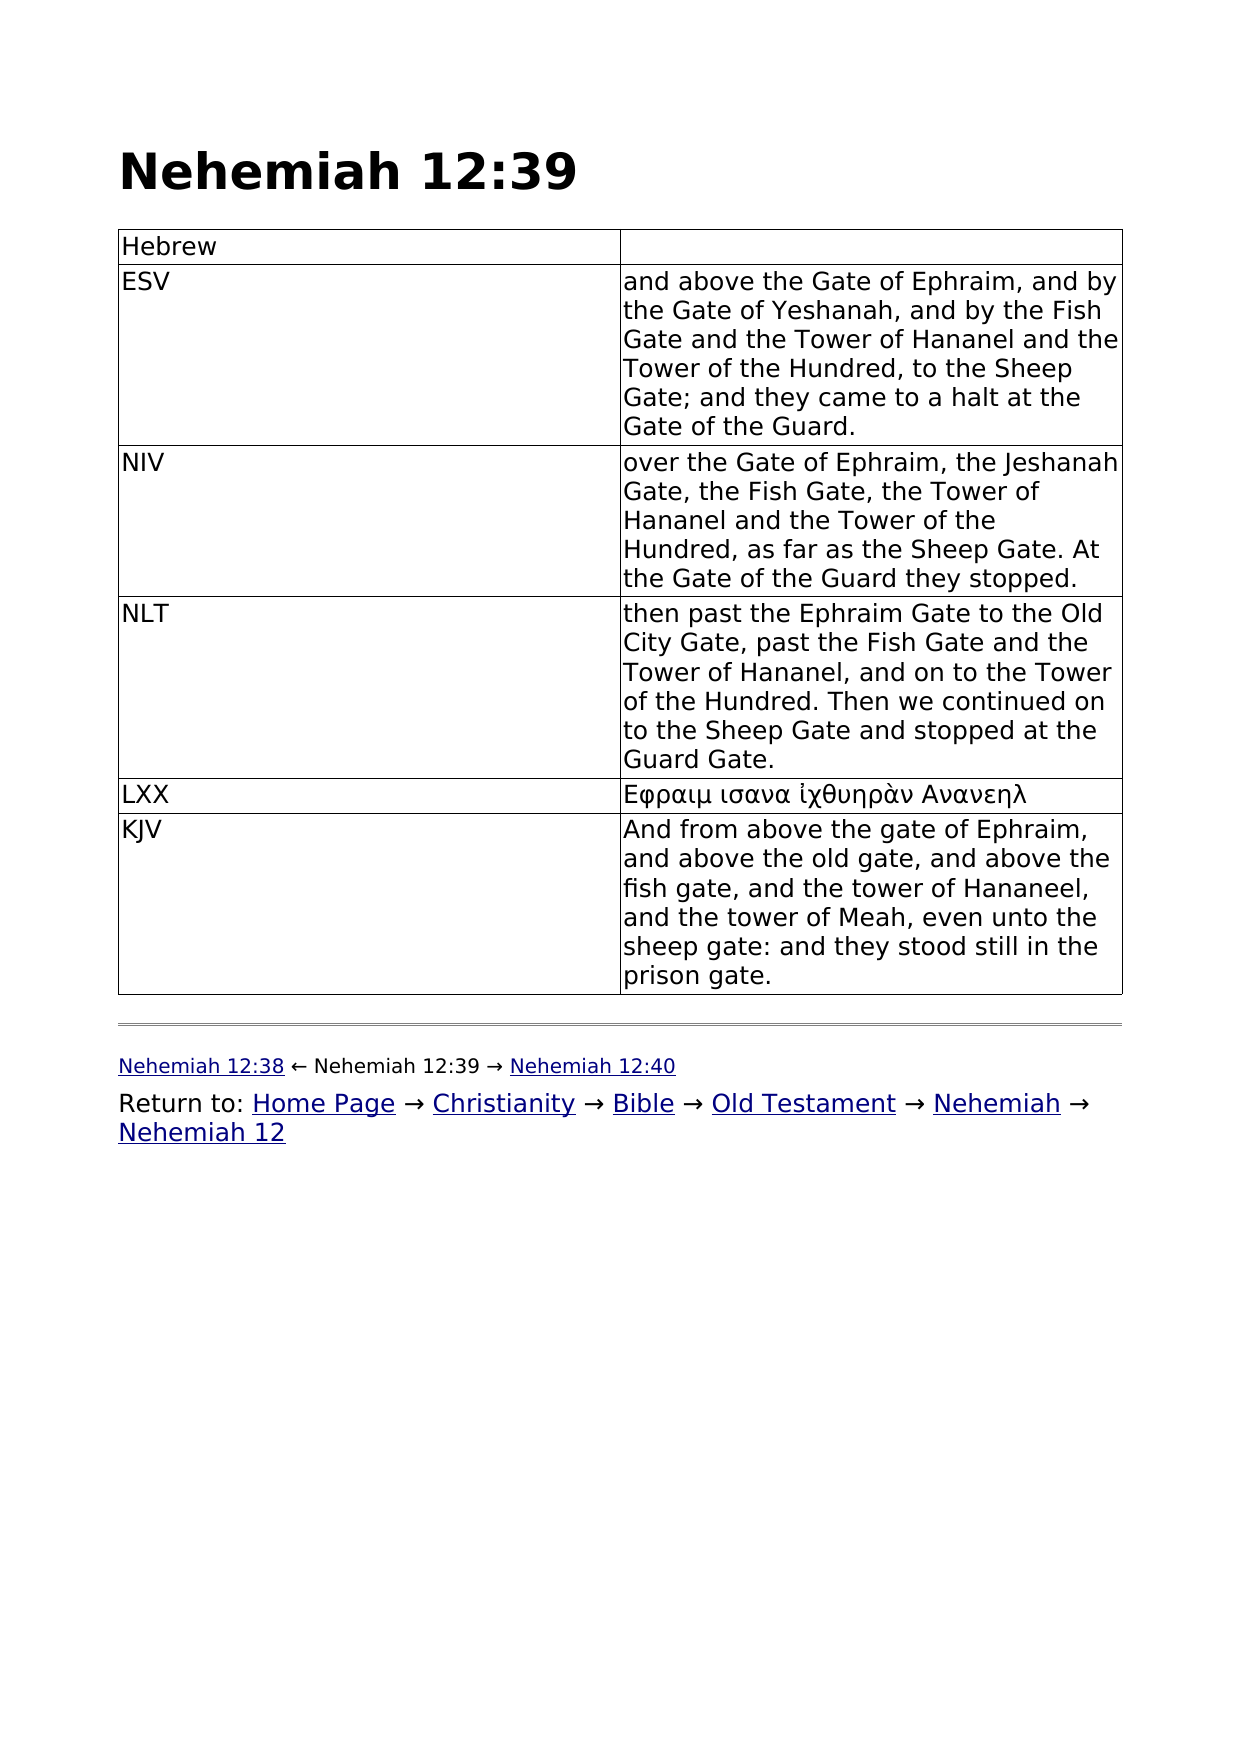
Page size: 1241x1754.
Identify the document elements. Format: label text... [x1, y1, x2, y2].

table_cell then past the Ephraim Gate to the Old City Gate, past the Fish Gate and the Tower of Hananel, and on to the Tower of the Hundred. Then we continued on to the Sheep Gate and stopped at the Guard Gate. [621, 597, 1122, 777]
table_cell Εφραιμ ισανα ἰχθυηρὰν Ανανεηλ [621, 779, 1122, 812]
table_cell NIV [119, 446, 620, 596]
table_cell And from above the gate of Ephraim, and above the old gate, and above the fish gate, and the tower of Hananeel, and the tower of Meah, even unto the sheep gate: and they stood still in the prison gate. [621, 814, 1122, 993]
text Nehemiah 12:38 ← Nehemiah 12:39 → Nehemiah 12:40 [118, 1055, 1122, 1089]
text Return to: Home Page → Christianity → Bible → Old Testament → Nehemiah → Nehemiah 12 [118, 1089, 1122, 1147]
table_header Hebrew [119, 230, 620, 264]
table_cell over the Gate of Ephraim, the Jeshanah Gate, the Fish Gate, the Tower of Hananel and the Tower of the Hundred, as far as the Sheep Gate. At the Gate of the Guard they stopped. [621, 446, 1122, 596]
subtitle Nehemiah 12:39 [118, 143, 1122, 201]
table_cell and above the Gate of Ephraim, and by the Gate of Yeshanah, and by the Fish Gate and the Tower of Hananel and the Tower of the Hundred, to the Sheep Gate; and they came to a halt at the Gate of the Guard. [621, 265, 1122, 445]
table_cell LXX [119, 779, 620, 812]
table_cell ESV [119, 265, 620, 445]
table_header [621, 230, 1122, 264]
table_cell NLT [119, 597, 620, 777]
table_cell KJV [119, 814, 620, 993]
